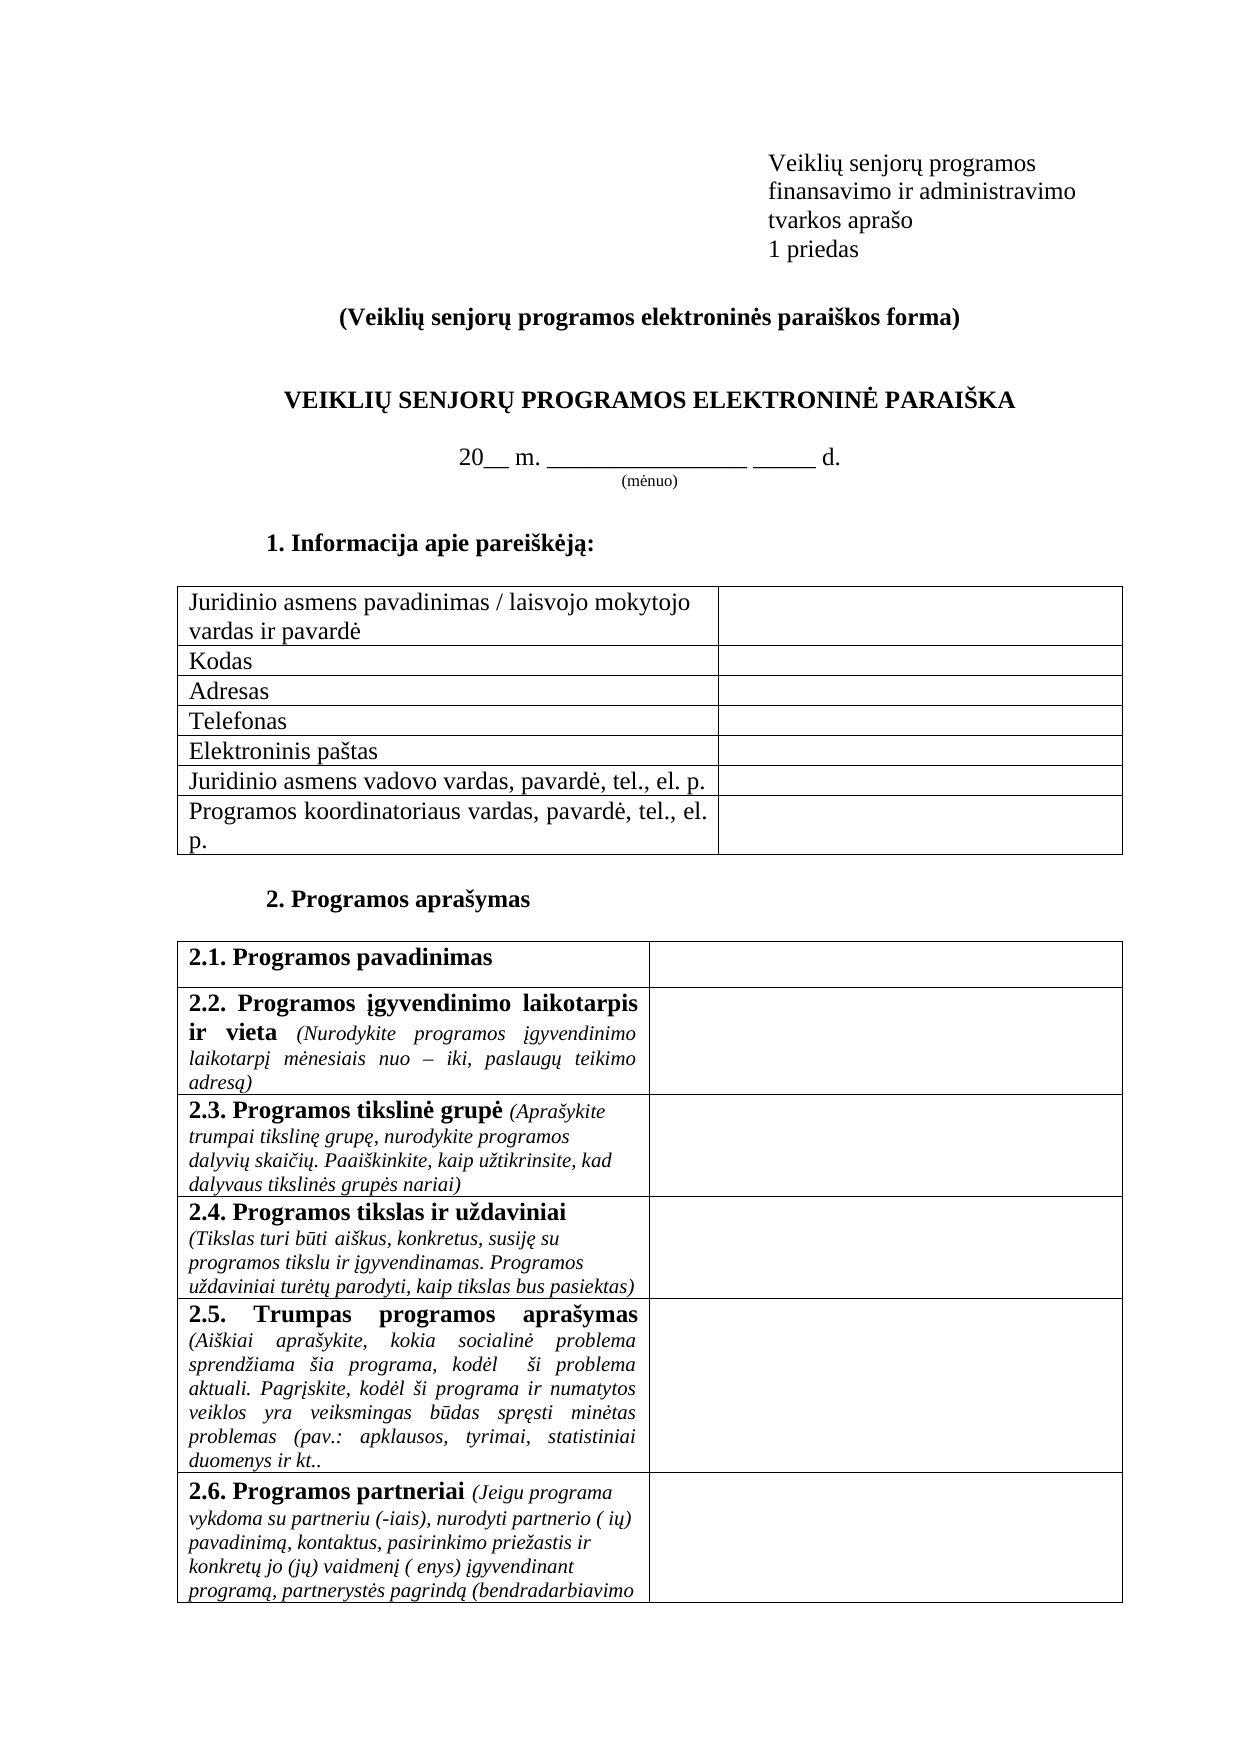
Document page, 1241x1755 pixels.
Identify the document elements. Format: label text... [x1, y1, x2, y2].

table_cell [719, 646, 1122, 675]
table_cell [719, 706, 1122, 735]
table_cell 2.6. Programos partneriai (Jeigu programa vykdoma su partneriu (-iais), nurodyti partnerio ( ių) pavadinimą, kontaktus, pasirinkimo priežastis ir konkretų jo (jų) vaidmenį ( enys) įgyvendinant programą, partnerystės pagrindą (bendradarbiavimo [178, 1473, 649, 1602]
table_cell Kodas [178, 646, 718, 675]
table_cell Adresas [178, 676, 718, 705]
table_cell Programos koordinatoriaus vardas, pavardė, tel., el. p. [178, 796, 718, 854]
text tvarkos aprašo [768, 205, 1122, 234]
table_cell 2.4. Programos tikslas ir uždaviniai (Tikslas turi būti aiškus, konkretus, susiję su programos tikslu ir įgyvendinamas. Programos uždaviniai turėtų parodyti, kaip tikslas bus pasiektas) [178, 1197, 649, 1298]
table_cell [650, 988, 1122, 1094]
text (mėnuo) [177, 471, 1122, 500]
table_cell [719, 796, 1122, 854]
text 1 priedas [768, 234, 1122, 263]
table_cell Telefonas [178, 706, 718, 735]
text (Veiklių senjorų programos elektroninės paraiškos forma) [177, 302, 1122, 331]
table_cell Elektroninis paštas [178, 736, 718, 765]
text 20__ m. ________________ _____ d. [177, 442, 1122, 471]
table_cell [719, 736, 1122, 765]
table_cell [719, 676, 1122, 705]
table_cell 2.5. Trumpas programos aprašymas (Aiškiai aprašykite, kokia socialinė problema sprendžiama šia programa, kodėl ši problema aktuali. Pagrįskite, kodėl ši programa ir numatytos veiklos yra veiksmingas būdas spręsti minėtas problemas (pav.: apklausos, tyrimai, statistiniai duomenys ir kt.. [178, 1299, 649, 1472]
table_cell [650, 1197, 1122, 1298]
text 1. Informacija apie pareiškėją: [177, 528, 1122, 557]
text 2. Programos aprašymas [177, 884, 1122, 912]
table_header 2.1. Programos pavadinimas [178, 942, 649, 987]
table_cell 2.3. Programos tikslinė grupė (Aprašykite trumpai tikslinę grupę, nurodykite programos dalyvių skaičių. Paaiškinkite, kaip užtikrinsite, kad dalyvaus tikslinės grupės nariai) [178, 1095, 649, 1196]
table_header [719, 587, 1122, 645]
table_cell [650, 1299, 1122, 1472]
text finansavimo ir administravimo [768, 176, 1122, 205]
table_cell [719, 766, 1122, 795]
table_cell Juridinio asmens vadovo vardas, pavardė, tel., el. p. [178, 766, 718, 795]
table_cell [650, 1473, 1122, 1602]
table_cell 2.2. Programos įgyvendinimo laikotarpis ir vieta (Nurodykite programos įgyvendinimo laikotarpį mėnesiais nuo – iki, paslaugų teikimo adresą) [178, 988, 649, 1094]
text Veiklių senjorų programos [768, 148, 1122, 176]
table_header [650, 942, 1122, 987]
table_header Juridinio asmens pavadinimas / laisvojo mokytojo vardas ir pavardė [178, 587, 718, 645]
text VEIKLIŲ SENJORŲ PROGRAMOS ELEKTRONINĖ PARAIŠKA [177, 385, 1122, 413]
table_cell [650, 1095, 1122, 1196]
